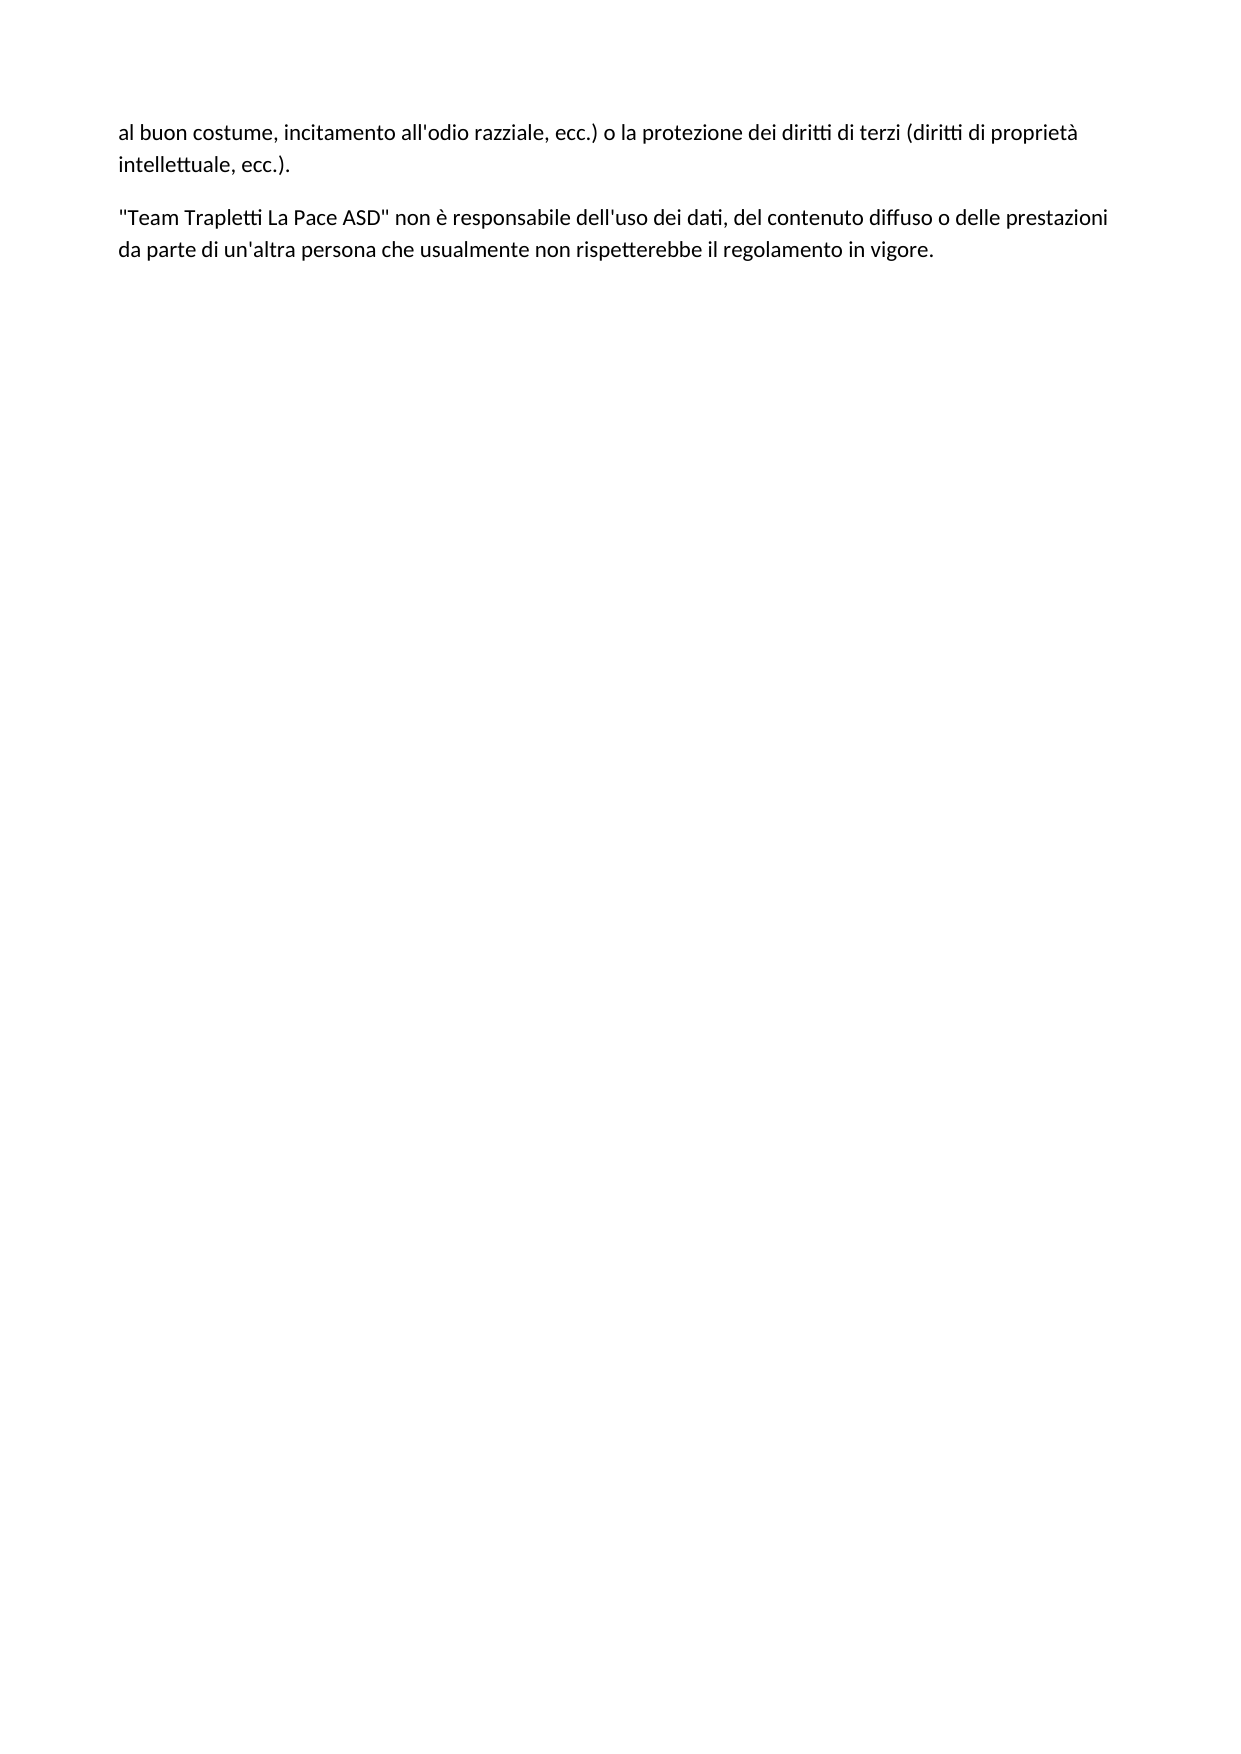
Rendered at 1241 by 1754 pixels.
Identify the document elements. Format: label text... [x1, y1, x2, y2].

text "Team Trapletti La Pace ASD" non è responsabile dell'uso dei dati, del contenuto diffuso o delle prestazioni da parte di un'altra persona che usualmente non rispetterebbe il regolamento in vigore. [118, 203, 1122, 263]
text al buon costume, incitamento all'odio razziale, ecc.) o la protezione dei diritti di terzi (diritti di proprietà intellettuale, ecc.). [118, 118, 1122, 178]
